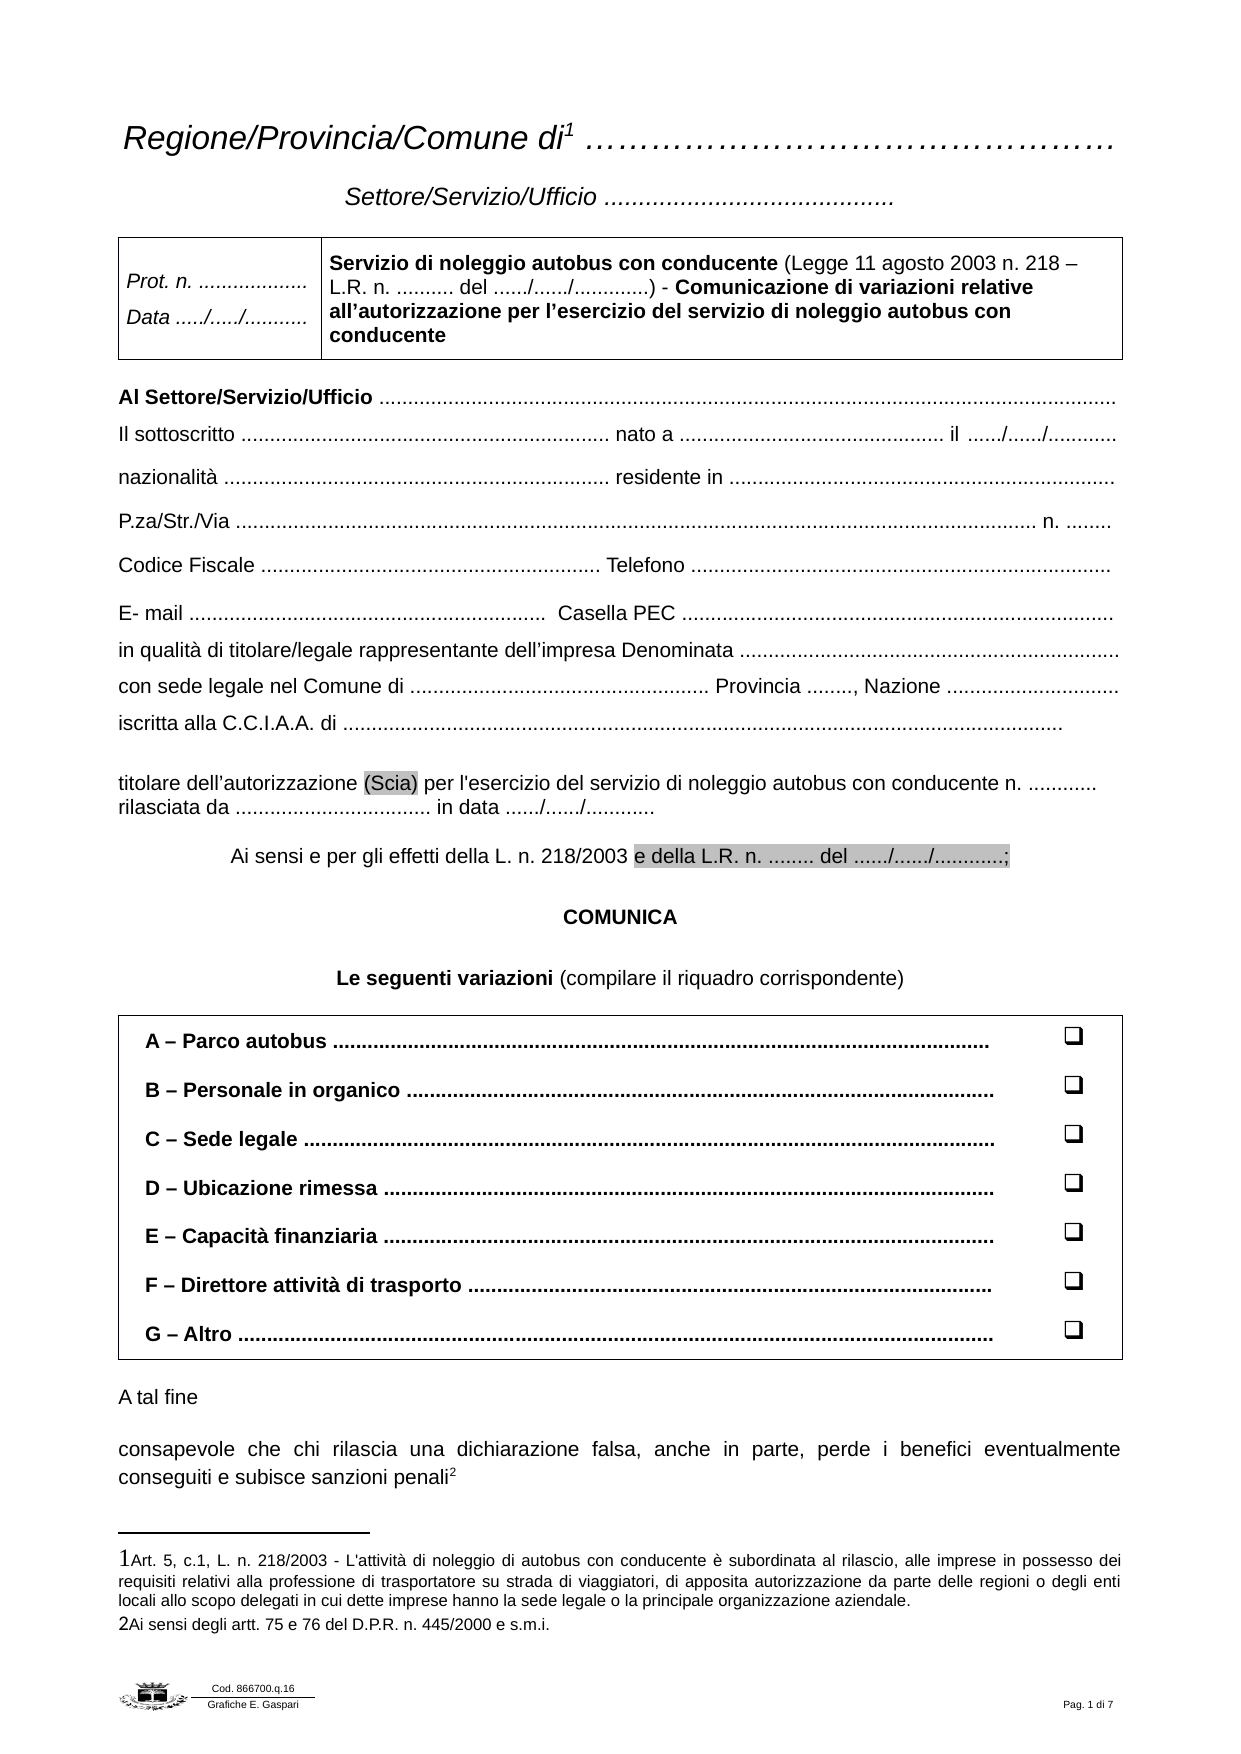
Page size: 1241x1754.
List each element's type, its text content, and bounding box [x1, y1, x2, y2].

text Settore/Servizio/Ufficio .......................................... [118, 182, 1122, 210]
text Ai sensi e per gli effetti della L. n. 218/2003 e della L.R. n. ........ del ....../....../............; [118, 844, 1122, 868]
text E- mail .............................................................. Casella PEC ........................................................................... [118, 601, 1122, 625]
table_cell  [1010, 1163, 1122, 1212]
table_cell G – Altro ................................................................................................................................... [119, 1310, 1010, 1359]
text nazionalità ................................................................... residente in ................................................................... [118, 465, 1122, 489]
table_cell B – Personale in organico ...................................................................................................... [119, 1065, 1010, 1114]
text Codice Fiscale ........................................................... Telefono ......................................................................... [118, 552, 1122, 576]
text iscritta alla C.C.I.A.A. di ............................................................................................................................. [118, 710, 1069, 734]
table_cell  [1010, 1065, 1122, 1114]
table_header Servizio di noleggio autobus con conducente (Legge 11 agosto 2003 n. 218 – L.R. n. .......... del ....../....../.............) - Comunicazione di variazioni relative all’autorizzazione per l’esercizio del servizio di noleggio autobus con conducente [322, 238, 1122, 359]
text A tal fine [118, 1385, 1122, 1409]
table_header A – Parco autobus .................................................................................................................. [119, 1016, 1010, 1065]
text Regione/Provincia/Comune di ………………………………………… [118, 118, 1122, 157]
text Art. 5, c.1, L. n. 218/2003 - L'attività di noleggio di autobus con conducente è subordinata al rilascio, alle imprese in possesso dei requisiti relativi alla professione di trasportatore su strada di viaggiatori, di apposita autorizzazione da parte delle regioni o degli enti locali allo scopo delegati in cui dette imprese hanno la sede legale o la principale organizzazione aziendale. [118, 1543, 1122, 1610]
table_cell F – Direttore attività di trasporto ........................................................................................... [119, 1261, 1010, 1310]
subtitle COMUNICA [118, 905, 1122, 929]
table_cell E – Capacità finanziaria .......................................................................................................... [119, 1212, 1010, 1261]
subtitle Le seguenti variazioni (compilare il riquadro corrispondente) [118, 966, 1122, 990]
text in qualità di titolare/legale rappresentante dell’impresa Denominata .................................................................. [118, 637, 1122, 661]
table_header Prot. n. ................... Data ...../...../........... [119, 238, 321, 359]
text Al Settore/Servizio/Ufficio ................................................................................................................................ [118, 385, 1122, 409]
text consapevole che chi rilascia una dichiarazione falsa, anche in parte, perde i benefici eventualmente conseguiti e subisce sanzioni penali [118, 1437, 1122, 1489]
text Ai sensi degli artt. 75 e 76 del D.P.R. n. 445/2000 e s.m.i. [118, 1610, 1122, 1636]
table_cell  [1010, 1212, 1122, 1261]
text Il sottoscritto ................................................................ nato a .............................................. il ....../....../............ [118, 422, 1122, 446]
text titolare dell’autorizzazione (Scia) per l'esercizio del servizio di noleggio autobus con conducente n. ............ rilasciata da .................................. in data ....../....../............ [118, 771, 1122, 819]
table_cell  [1010, 1114, 1122, 1163]
table_cell C – Sede legale ........................................................................................................................ [119, 1114, 1010, 1163]
table_header  [1010, 1016, 1122, 1065]
table_cell D – Ubicazione rimessa .......................................................................................................... [119, 1163, 1010, 1212]
table_cell  [1010, 1310, 1122, 1359]
text con sede legale nel Comune di .................................................... Provincia ........, Nazione .............................. [118, 674, 1122, 698]
table_cell  [1010, 1261, 1122, 1310]
text P.za/Str./Via ........................................................................................................................................... n. ........ [118, 509, 1122, 533]
